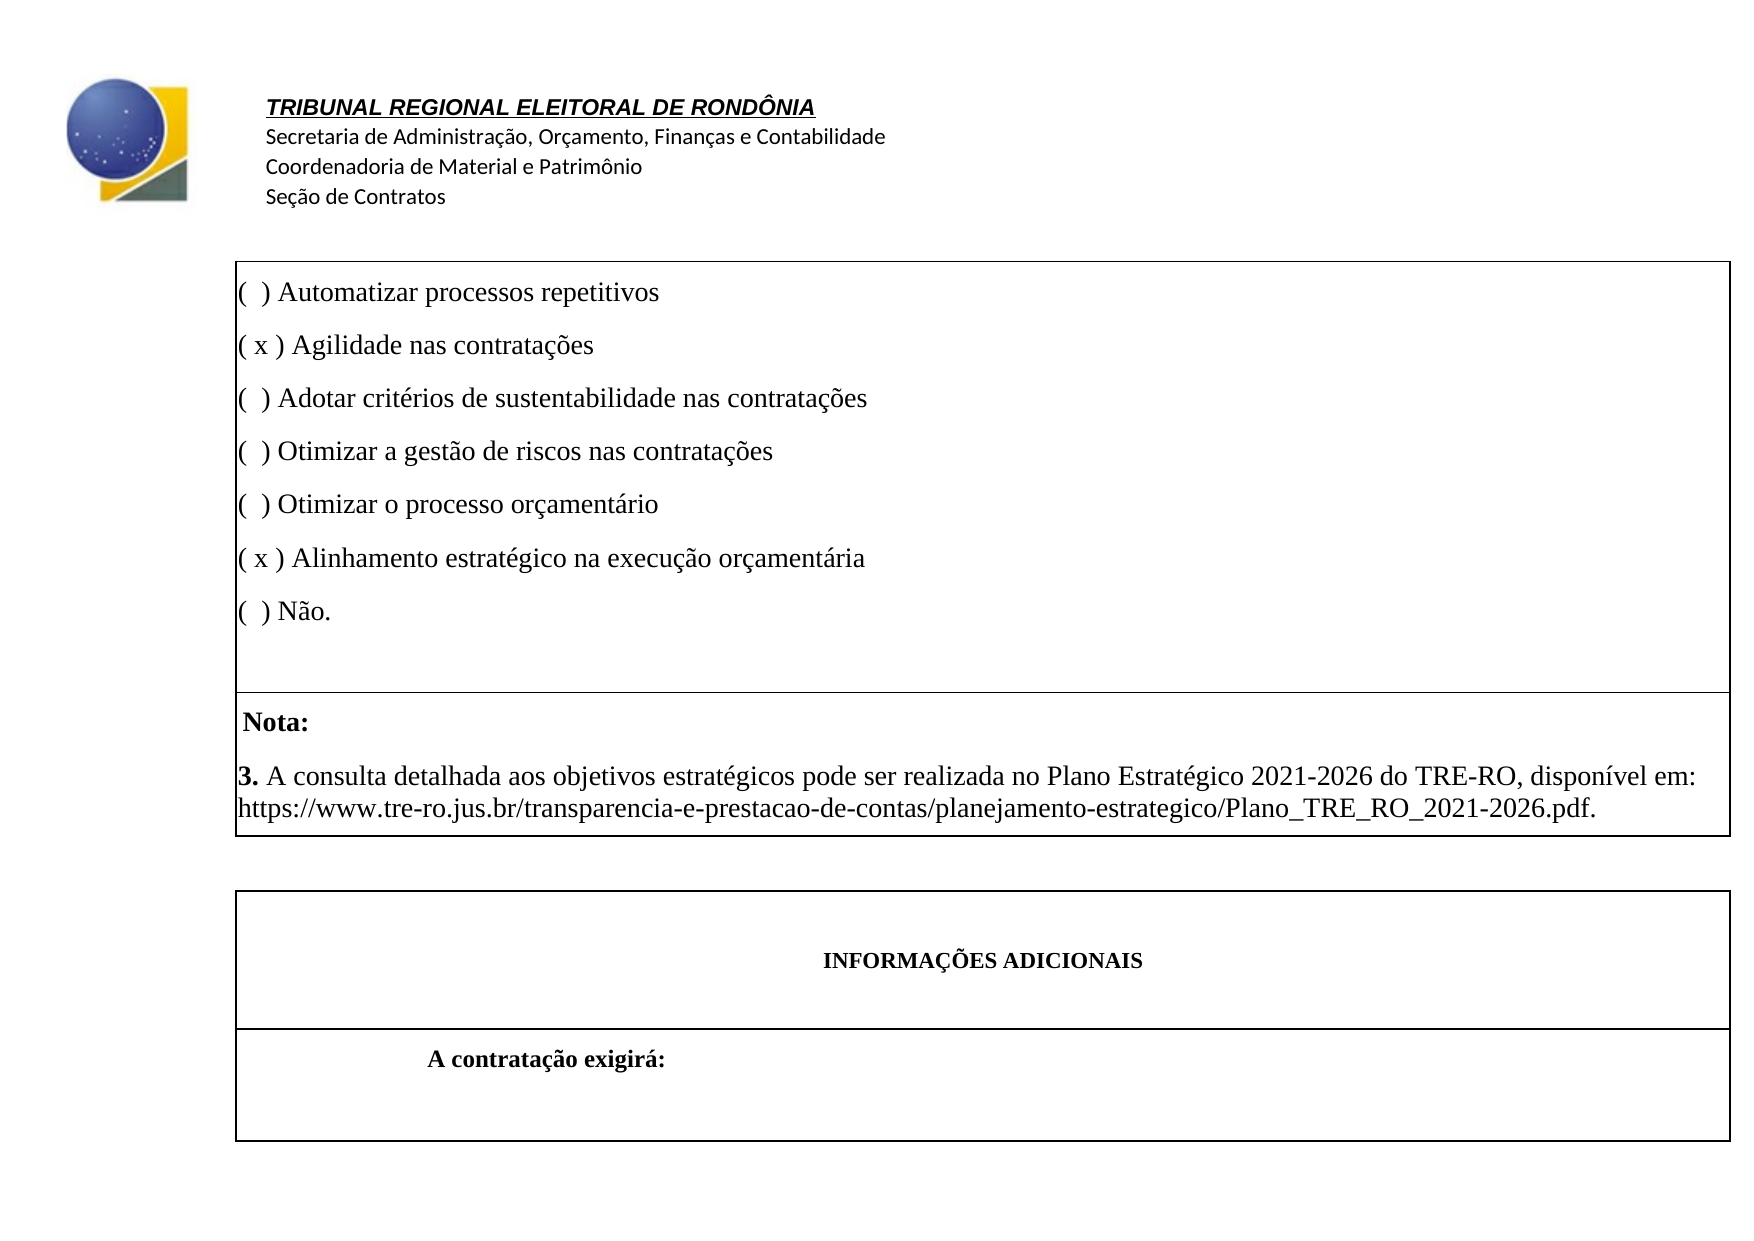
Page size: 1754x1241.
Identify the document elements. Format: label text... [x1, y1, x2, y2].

table_cell Nota: 3. A consulta detalhada aos objetivos estratégicos pode ser realizada no Plano Estratégico 2021-2026 do TRE-RO, disponível em: https://www.tre-ro.jus.br/transparencia-e-prestacao-de-contas/planejamento-estrategico/Plano_TRE_RO_2021-2026.pdf. [237, 693, 1729, 835]
table_cell A contratação exigirá: [237, 1030, 1729, 1140]
table_header INFORMAÇÕES ADICIONAIS [237, 892, 1729, 1028]
table_cell ( ) Automatizar processos repetitivos ( x ) Agilidade nas contratações ( ) Adotar critérios de sustentabilidade nas contratações ( ) Otimizar a gestão de riscos nas contratações ( ) Otimizar o processo orçamentário ( x ) Alinhamento estratégico na execução orçamentária ( ) Não. [237, 262, 1729, 692]
